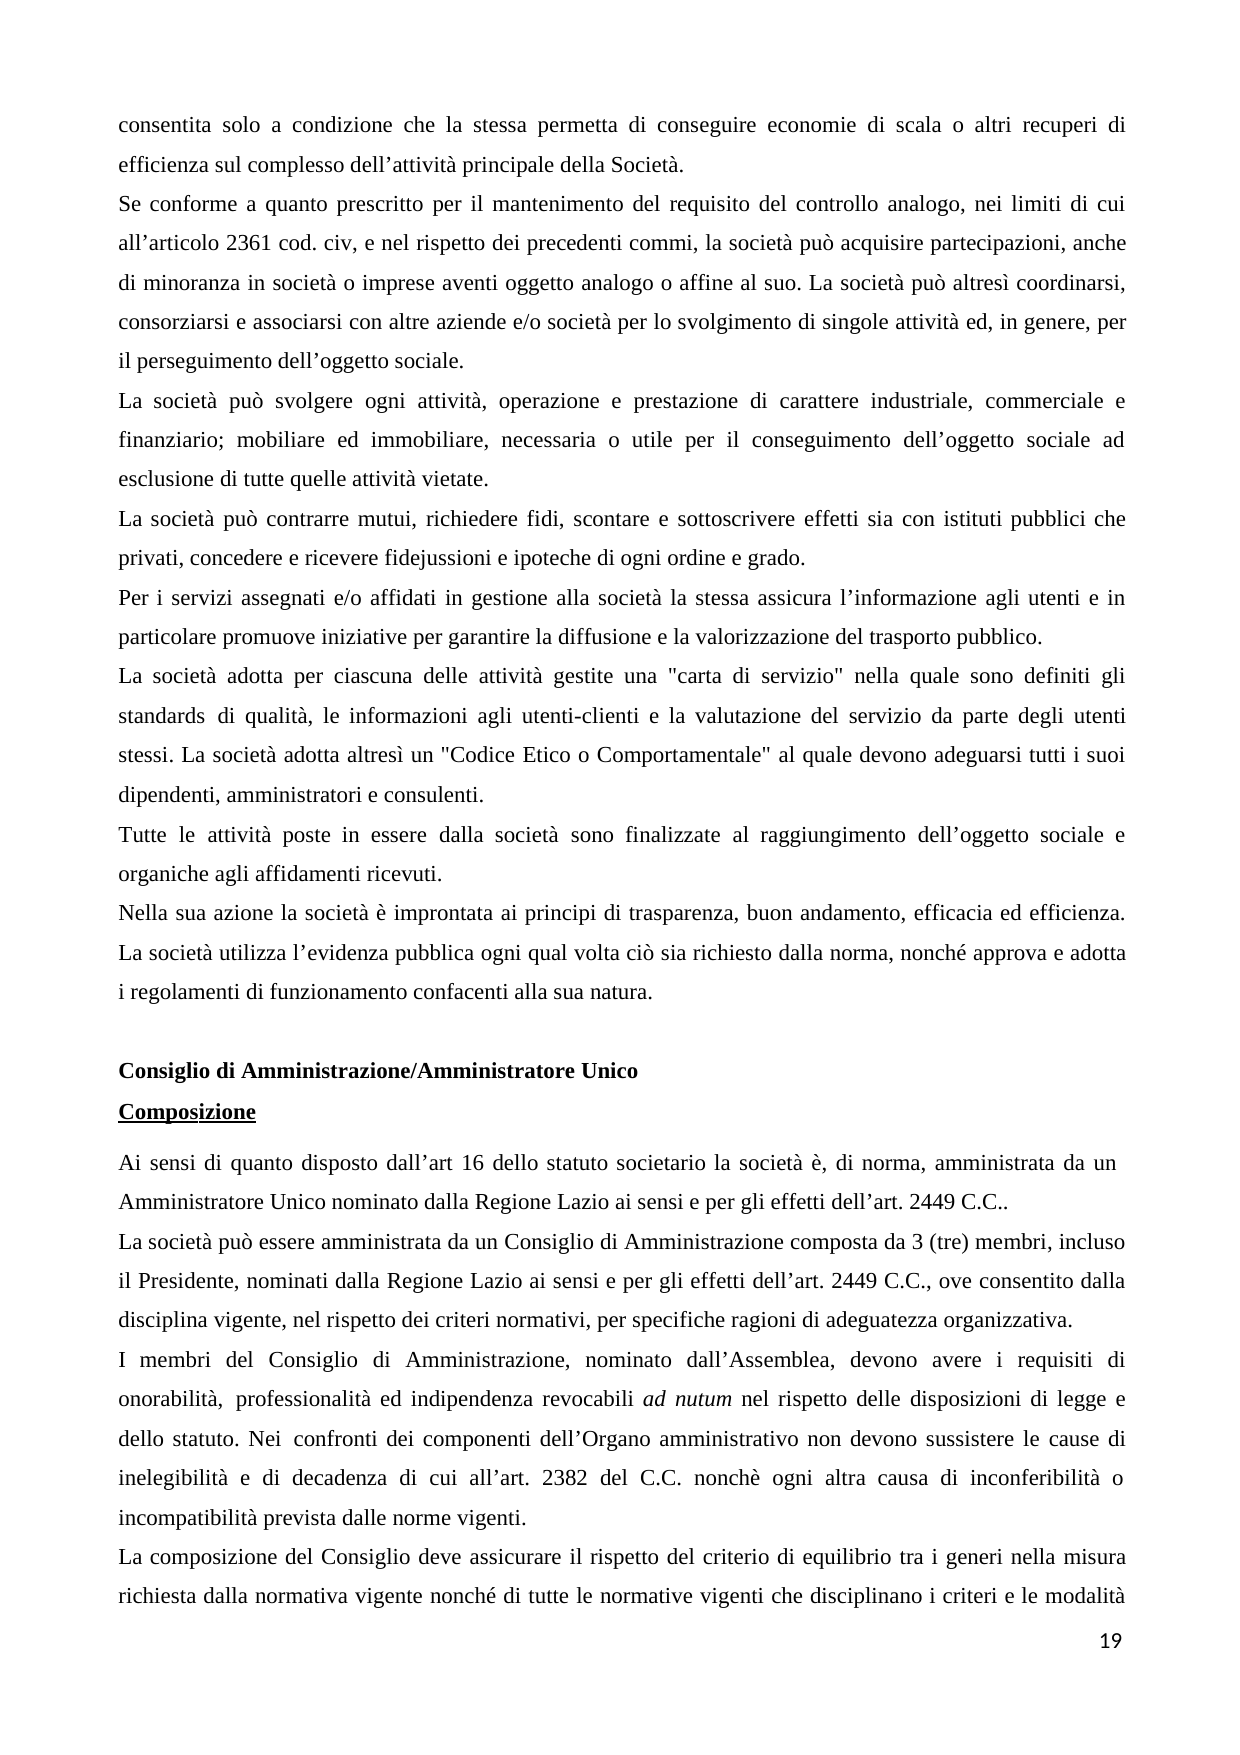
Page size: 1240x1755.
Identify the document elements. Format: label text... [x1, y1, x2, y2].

text Ai sensi di quanto disposto dall’art 16 dello statuto societario la società è, di norma, amministrata da un [118, 1149, 1126, 1175]
text Per i servizi assegnati e/o affidati in gestione alla società la stessa assicura l’informazione agli utenti e in particolare promuove iniziative per garantire la diffusione e la valorizzazione del trasporto pubblico. [118, 583, 1126, 649]
text Amministratore Unico nominato dalla Regione Lazio ai sensi e per gli effetti dell’art. 2449 C.C.. [118, 1188, 1009, 1214]
text Composizione [118, 1097, 259, 1123]
text La società adotta per ciascuna delle attività gestite una "carta di servizio" nella quale sono definiti gli standards di qualità, le informazioni agli utenti-clienti e la valutazione del servizio da parte degli utenti stessi. La società adotta altresì un "Codice Etico o Comportamentale" al quale devono adeguarsi tutti i suoi dipendenti, amministratori e consulenti. [118, 662, 1126, 807]
text I membri del Consiglio di Amministrazione, nominato dall’Assemblea, devono avere i requisiti di onorabilità, professionalità ed indipendenza revocabili ad nutum nel rispetto delle disposizioni di legge e dello statuto. Nei confronti dei componenti dell’Organo amministrativo non devono sussistere le cause di inelegibilità e di decadenza di cui all’art. 2382 del C.C. nonchè ogni altra causa di inconferibilità o incompatibilità prevista dalle norme vigenti. [118, 1346, 1126, 1530]
text La composizione del Consiglio deve assicurare il rispetto del criterio di equilibrio tra i generi nella misura richiesta dalla normativa vigente nonché di tutte le normative vigenti che disciplinano i criteri e le modalità [118, 1543, 1126, 1609]
text Se conforme a quanto prescritto per il mantenimento del requisito del controllo analogo, nei limiti di cui all’articolo 2361 cod. civ, e nel rispetto dei precedenti commi, la società può acquisire partecipazioni, anche di minoranza in società o imprese aventi oggetto analogo o affine al suo. La società può altresì coordinarsi, consorziarsi e associarsi con altre aziende e/o società per lo svolgimento di singole attività ed, in genere, per il perseguimento dell’oggetto sociale. [118, 190, 1126, 373]
text Tutte le attività poste in essere dalla società sono finalizzate al raggiungimento dell’oggetto sociale e organiche agli affidamenti ricevuti. [118, 821, 1126, 886]
text La società può contrarre mutui, richiedere fidi, scontare e sottoscrivere effetti sia con istituti pubblici che privati, concedere e ricevere fidejussioni e ipoteche di ogni ordine e grado. [118, 505, 1126, 570]
text Nella sua azione la società è improntata ai principi di trasparenza, buon andamento, efficacia ed efficienza. La società utilizza l’evidenza pubblica ogni qual volta ciò sia richiesto dalla norma, nonché approva e adotta i regolamenti di funzionamento confacenti alla sua natura. [118, 899, 1126, 1004]
text La società può svolgere ogni attività, operazione e prestazione di carattere industriale, commerciale e finanziario; mobiliare ed immobiliare, necessaria o utile per il conseguimento dell’oggetto sociale ad esclusione di tutte quelle attività vietate. [118, 387, 1126, 492]
text consentita solo a condizione che la stessa permetta di conseguire economie di scala o altri recuperi di efficienza sul complesso dell’attività principale della Società. [118, 112, 1126, 177]
text Consiglio di Amministrazione/Amministratore Unico [118, 1057, 641, 1084]
text La società può essere amministrata da un Consiglio di Amministrazione composta da 3 (tre) membri, incluso il Presidente, nominati dalla Regione Lazio ai sensi e per gli effetti dell’art. 2449 C.C., ove consentito dalla disciplina vigente, nel rispetto dei criteri normativi, per specifiche ragioni di adeguatezza organizzativa. [118, 1228, 1126, 1332]
